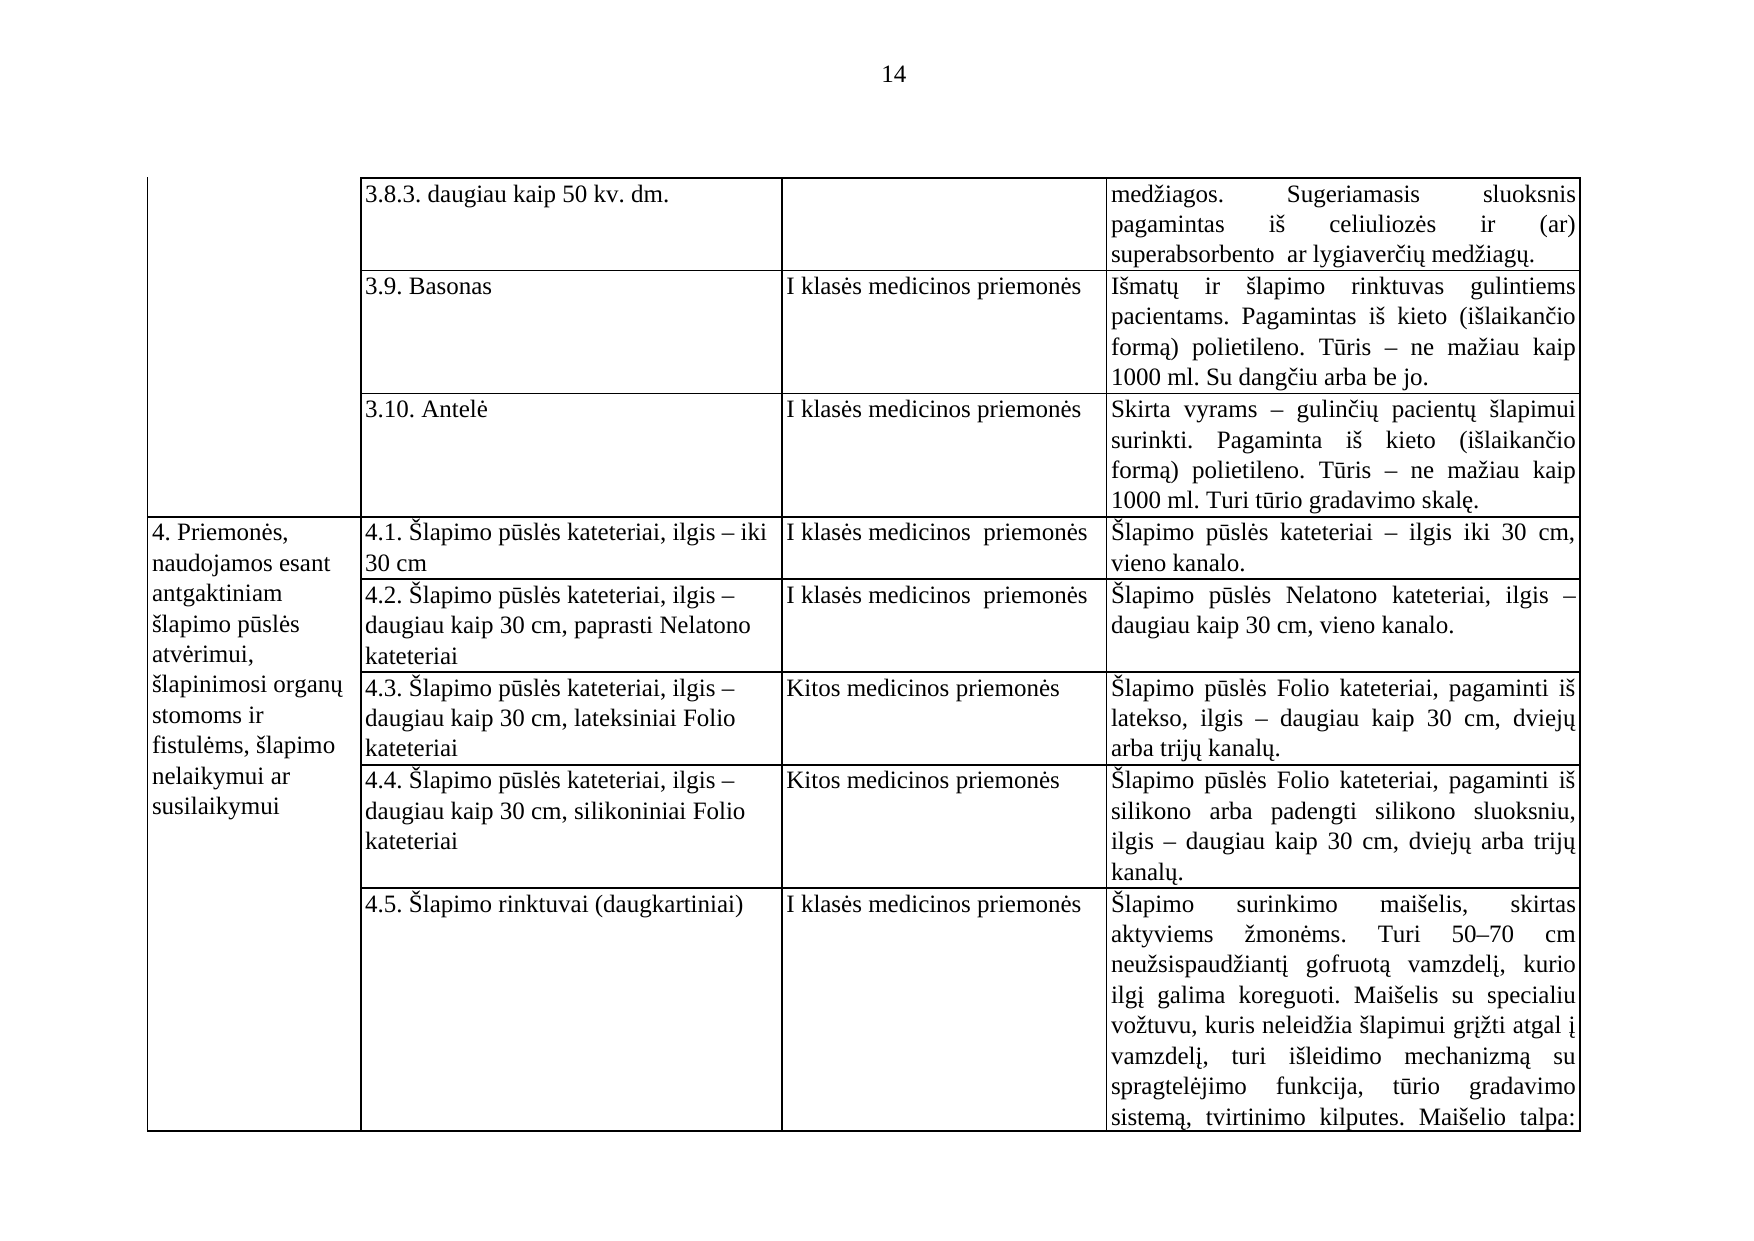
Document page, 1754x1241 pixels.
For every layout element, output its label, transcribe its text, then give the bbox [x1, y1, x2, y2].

table_cell Kitos medicinos priemonės [783, 673, 1106, 764]
table_cell Šlapimo surinkimo maišelis, skirtas aktyviems žmonėms. Turi 50–70 cm neužsispaudžiantį gofruotą vamzdelį, kurio ilgį galima koreguoti. Maišelis su specialiu vožtuvu, kuris neleidžia šlapimui grįžti atgal į vamzdelį, turi išleidimo mechanizmą su spragtelėjimo funkcija, tūrio gradavimo sistemą, tvirtinimo kilputes. Maišelio talpa: [1107, 889, 1579, 1130]
table_cell 3.8.3. daugiau kaip 50 kv. dm. [362, 179, 781, 270]
table_cell I klasės medicinos priemonės [783, 580, 1106, 671]
table_cell [148, 270, 360, 393]
table_cell 3.9. Basonas [362, 271, 781, 393]
table_cell 4. Priemonės, naudojamos esant antgaktiniam šlapimo pūslės atvėrimui, šlapinimosi organų stomoms ir fistulėms, šlapimo nelaikymui ar susilaikymui [148, 518, 360, 1130]
table_cell Šlapimo pūslės kateteriai – ilgis iki 30 cm, vieno kanalo. [1107, 518, 1579, 578]
table_cell 3.10. Antelė [362, 394, 781, 516]
table_cell I klasės medicinos priemonės [783, 271, 1106, 393]
table_cell I klasės medicinos priemonės [783, 518, 1106, 578]
table_cell Kitos medicinos priemonės [783, 766, 1106, 887]
table_cell 4.5. Šlapimo rinktuvai (daugkartiniai) [362, 889, 781, 1130]
table_cell 4.1. Šlapimo pūslės kateteriai, ilgis – iki 30 cm [362, 518, 781, 578]
table_cell 4.3. Šlapimo pūslės kateteriai, ilgis –daugiau kaip 30 cm, lateksiniai Folio kateteriai [362, 673, 781, 764]
table_cell [148, 393, 360, 516]
table_cell medžiagos. Sugeriamasis sluoksnis pagamintas iš celiuliozės ir (ar) superabsorbento ar lygiaverčių medžiagų. [1107, 179, 1579, 270]
table_cell I klasės medicinos priemonės [783, 889, 1106, 1130]
table_cell Šlapimo pūslės Folio kateteriai, pagaminti iš silikono arba padengti silikono sluoksniu, ilgis – daugiau kaip 30 cm, dviejų arba trijų kanalų. [1107, 766, 1579, 887]
table_cell I klasės medicinos priemonės [783, 394, 1106, 516]
table_cell Skirta vyrams – gulinčių pacientų šlapimui surinkti. Pagaminta iš kieto (išlaikančio formą) polietileno. Tūris – ne mažiau kaip 1000 ml. Turi tūrio gradavimo skalę. [1107, 394, 1579, 516]
table_cell Šlapimo pūslės Nelatono kateteriai, ilgis – daugiau kaip 30 cm, vieno kanalo. [1107, 580, 1579, 671]
table_cell 4.4. Šlapimo pūslės kateteriai, ilgis –daugiau kaip 30 cm, silikoniniai Folio kateteriai [362, 766, 781, 887]
table_cell [148, 177, 360, 270]
table_cell [783, 179, 1106, 270]
table_cell Išmatų ir šlapimo rinktuvas gulintiems pacientams. Pagamintas iš kieto (išlaikančio formą) polietileno. Tūris – ne mažiau kaip 1000 ml. Su dangčiu arba be jo. [1107, 271, 1579, 393]
table_cell 4.2. Šlapimo pūslės kateteriai, ilgis –daugiau kaip 30 cm, paprasti Nelatono kateteriai [362, 580, 781, 671]
table_cell Šlapimo pūslės Folio kateteriai, pagaminti iš latekso, ilgis – daugiau kaip 30 cm, dviejų arba trijų kanalų. [1107, 673, 1579, 764]
